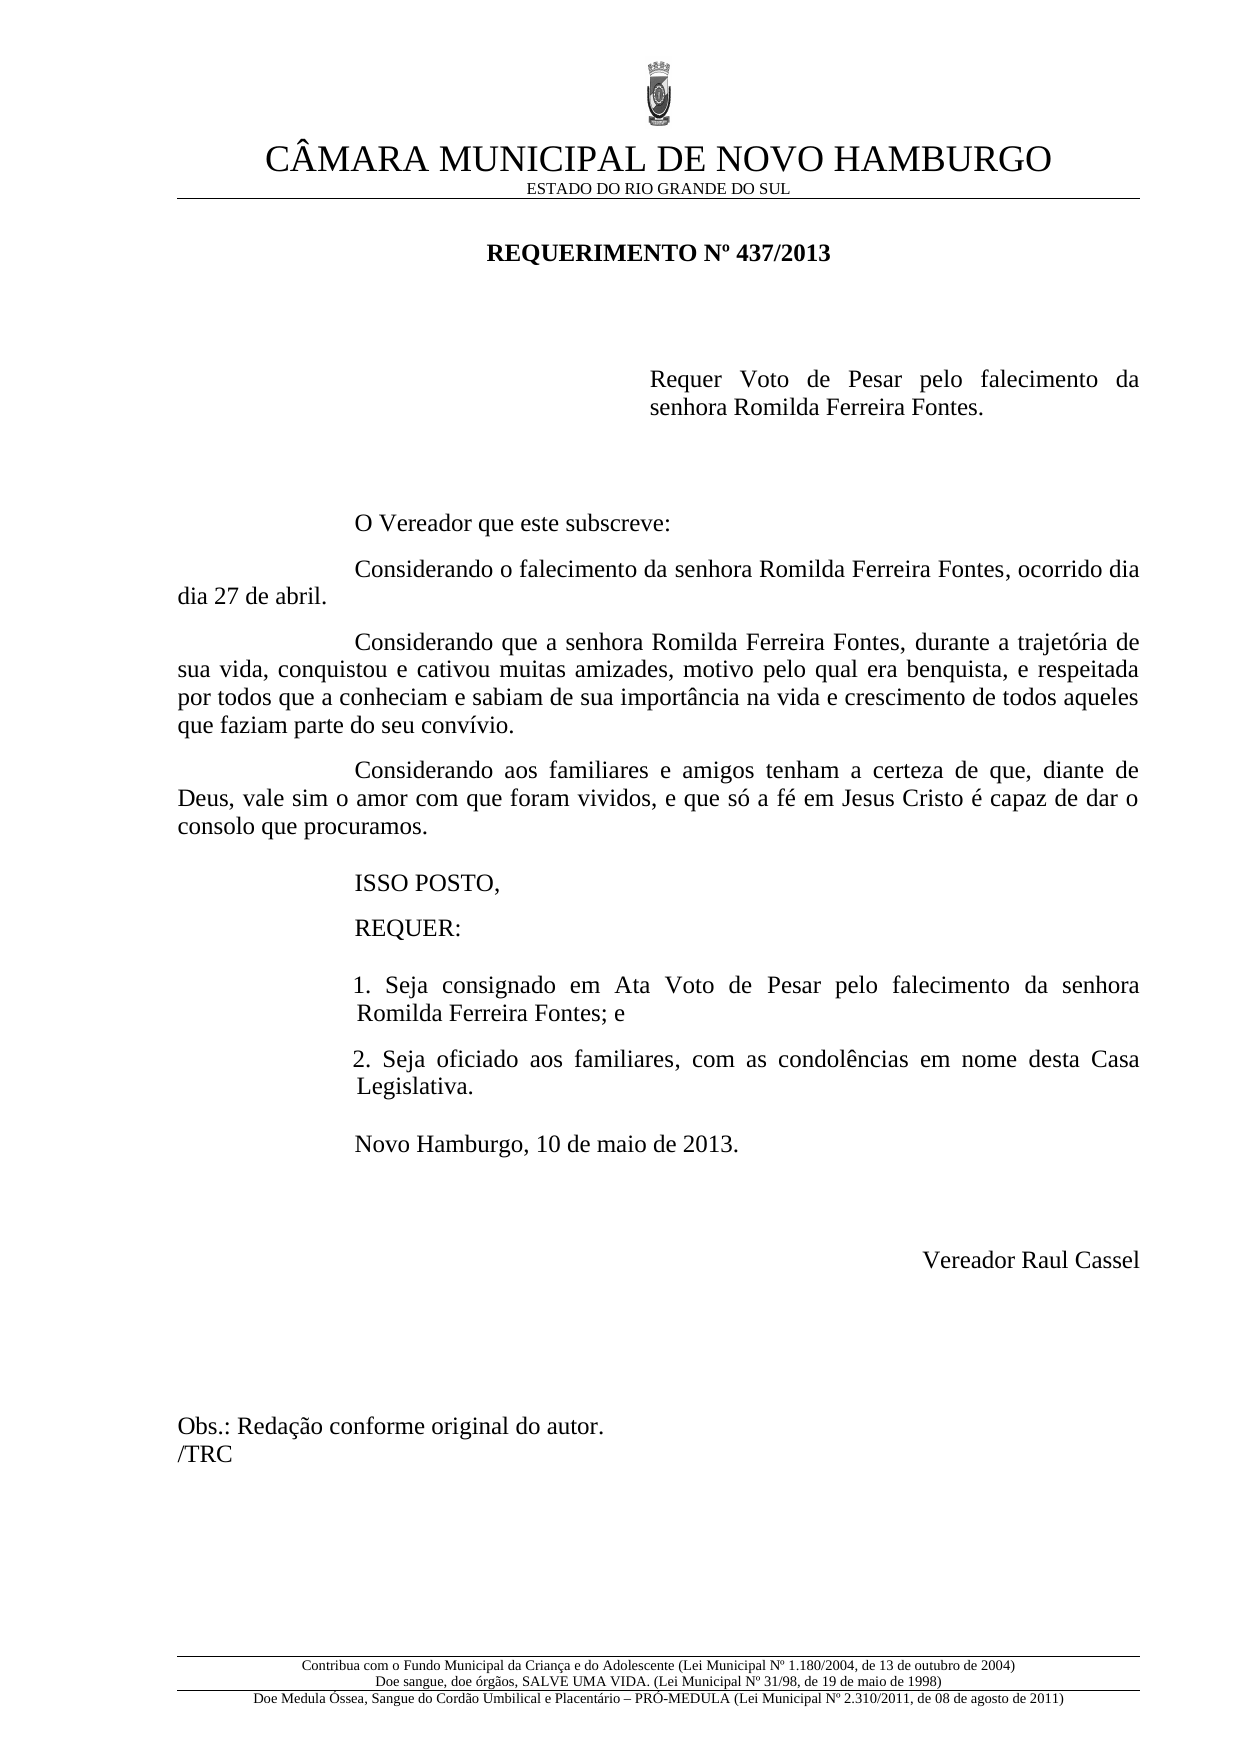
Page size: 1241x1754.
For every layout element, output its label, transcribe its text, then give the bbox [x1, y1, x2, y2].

text ISSO POSTO, [177, 869, 1140, 897]
text 2. Seja oficiado aos familiares, com as condolências em nome desta Casa Legislativa. [352, 1045, 1140, 1100]
text Requer Voto de Pesar pelo falecimento da senhora Romilda Ferreira Fontes. [649, 365, 1140, 421]
text REQUER: [177, 914, 1140, 942]
text Considerando o falecimento da senhora Romilda Ferreira Fontes, ocorrido dia dia 27 de abril. [177, 555, 1140, 610]
title REQUERIMENTO Nº 437/2013 [177, 239, 1140, 266]
text Obs.: Redação conforme original do autor. [177, 1412, 1140, 1440]
text Considerando aos familiares e amigos tenham a certeza de que, diante de Deus, vale sim o amor com que foram vividos, e que só a fé em Jesus Cristo é capaz de dar o consolo que procuramos. [177, 756, 1140, 839]
text O Vereador que este subscreve: [177, 509, 1140, 537]
text Considerando que a senhora Romilda Ferreira Fontes, durante a trajetória de sua vida, conquistou e cativou muitas amizades, motivo pelo qual era benquista, e respeitada por todos que a conheciam e sabiam de sua importância na vida e crescimento de todos aqueles que faziam parte do seu convívio. [177, 628, 1140, 739]
text Vereador Raul Cassel [177, 1246, 1140, 1274]
text 1. Seja consignado em Ata Voto de Pesar pelo falecimento da senhora Romilda Ferreira Fontes; e [352, 972, 1140, 1027]
text Novo Hamburgo, 10 de maio de 2013. [177, 1130, 1140, 1157]
text /TRC [177, 1440, 1140, 1468]
